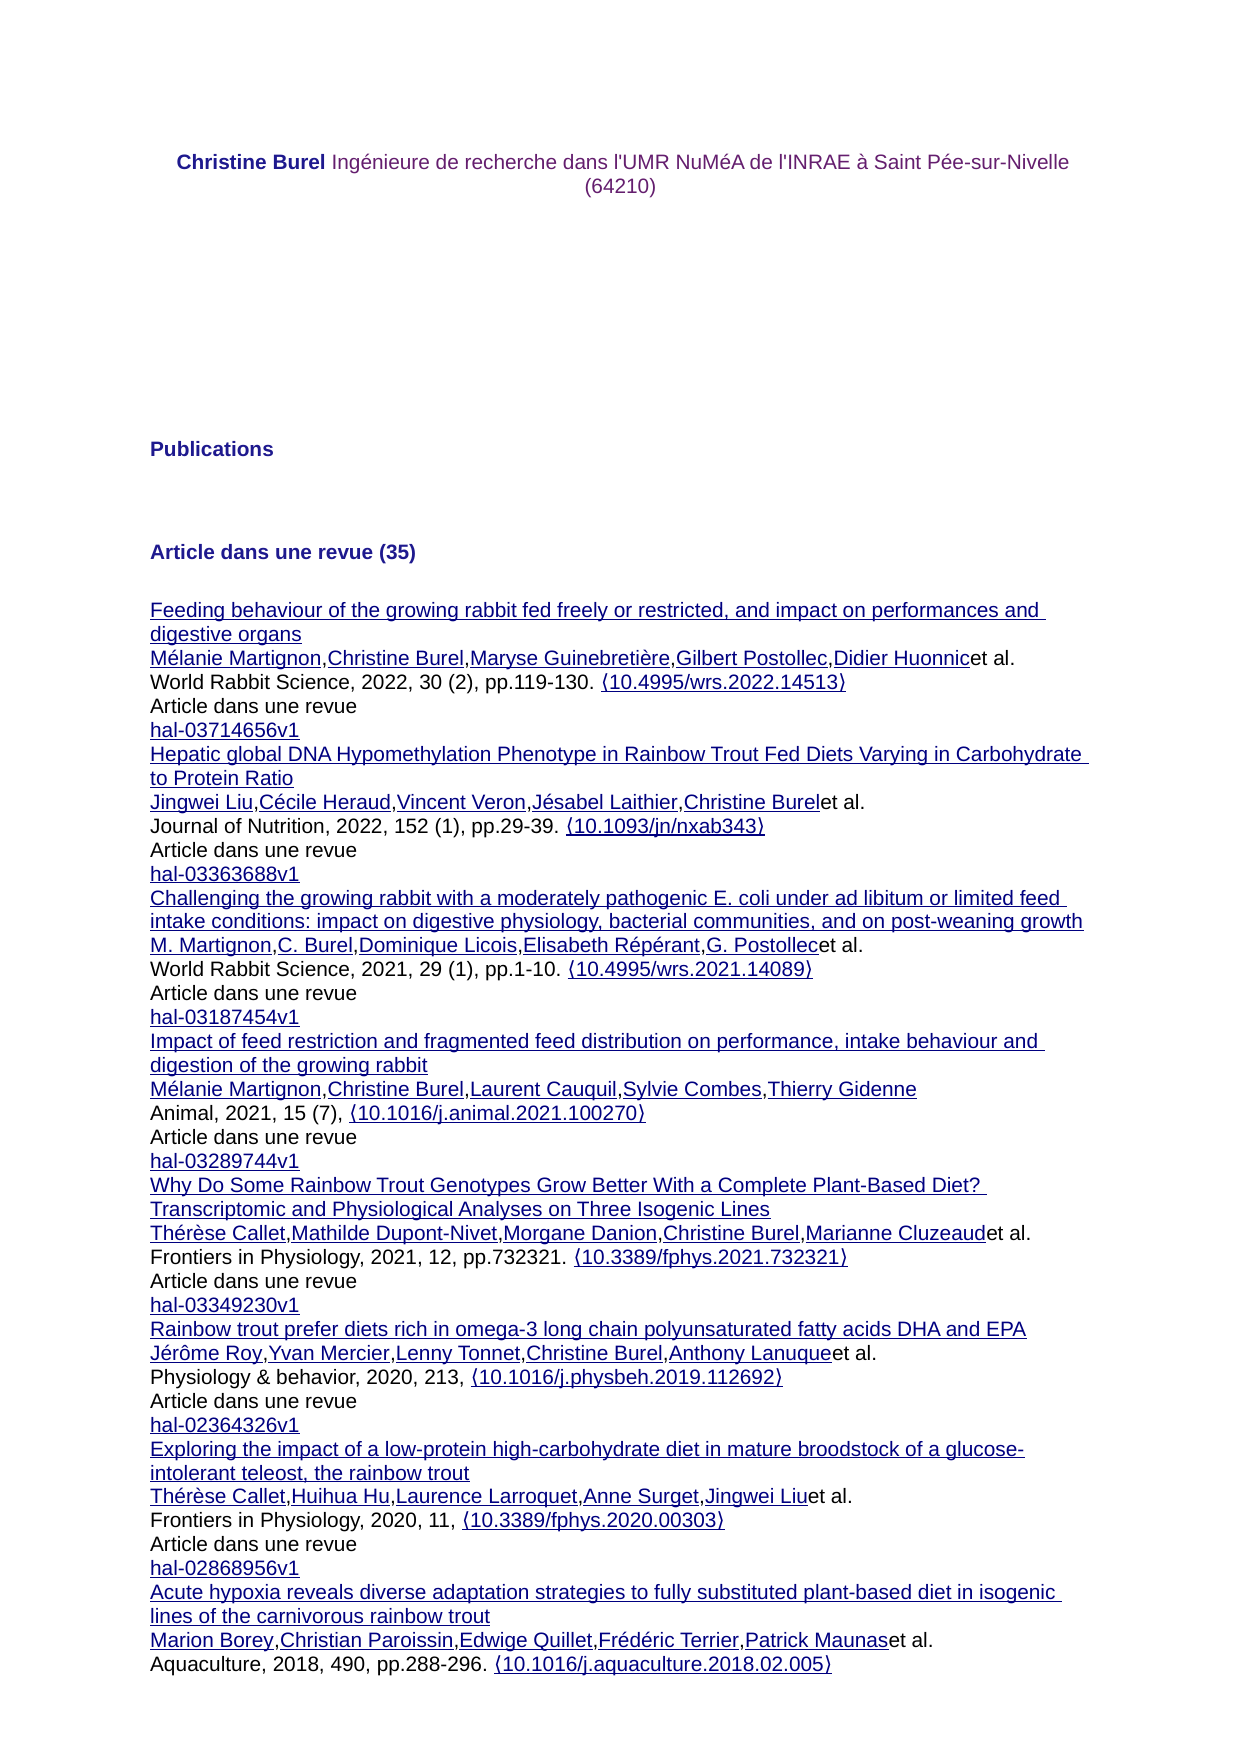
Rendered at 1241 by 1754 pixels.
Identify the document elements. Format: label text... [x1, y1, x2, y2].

table_cell Why Do Some Rainbow Trout Genotypes Grow Better With a Complete Plant-Based Diet? Transcriptomic and Physiological Analyses on Three Isogenic Lines Thérèse Callet,Mathilde Dupont-Nivet,Morgane Danion,Christine Burel,Marianne Cluzeaudet al. Frontiers in Physiology, 2021, 12, pp.732321. ⟨10.3389/fphys.2021.732321⟩ Article dans une revue hal-03349230v1 [150, 1173, 1090, 1317]
table_cell Rainbow trout prefer diets rich in omega-3 long chain polyunsaturated fatty acids DHA and EPA Jérôme Roy,Yvan Mercier,Lenny Tonnet,Christine Burel,Anthony Lanuqueet al. Physiology & behavior, 2020, 213, ⟨10.1016/j.physbeh.2019.112692⟩ Article dans une revue hal-02364326v1 [150, 1317, 1090, 1436]
table_cell Hepatic global DNA Hypomethylation Phenotype in Rainbow Trout Fed Diets Varying in Carbohydrate to Protein Ratio Jingwei Liu,Cécile Heraud,Vincent Veron,Jésabel Laithier,Christine Burelet al. Journal of Nutrition, 2022, 152 (1), pp.29-39. ⟨10.1093/jn/nxab343⟩ Article dans une revue hal-03363688v1 [150, 742, 1090, 885]
subtitle Article dans une revue (35) [150, 539, 1090, 563]
table_cell Challenging the growing rabbit with a moderately pathogenic E. coli under ad libitum or limited feed intake conditions: impact on digestive physiology, bacterial communities, and on post-weaning growth M. Martignon,C. Burel,Dominique Licois,Elisabeth Répérant,G. Postollecet al. World Rabbit Science, 2021, 29 (1), pp.1-10. ⟨10.4995/wrs.2021.14089⟩ Article dans une revue hal-03187454v1 [150, 885, 1090, 1029]
subtitle Publications [150, 436, 1090, 460]
table_cell Acute hypoxia reveals diverse adaptation strategies to fully substituted plant-based diet in isogenic lines of the carnivorous rainbow trout Marion Borey,Christian Paroissin,Edwige Quillet,Frédéric Terrier,Patrick Maunaset al. Aquaculture, 2018, 490, pp.288-296. ⟨10.1016/j.aquaculture.2018.02.005⟩ [150, 1580, 1090, 1676]
table_cell Exploring the impact of a low-protein high-carbohydrate diet in mature broodstock of a glucose-intolerant teleost, the rainbow trout Thérèse Callet,Huihua Hu,Laurence Larroquet,Anne Surget,Jingwei Liuet al. Frontiers in Physiology, 2020, 11, ⟨10.3389/fphys.2020.00303⟩ Article dans une revue hal-02868956v1 [150, 1436, 1090, 1580]
table_header Feeding behaviour of the growing rabbit fed freely or restricted, and impact on performances and digestive organs Mélanie Martignon,Christine Burel,Maryse Guinebretière,Gilbert Postollec,Didier Huonnicet al. World Rabbit Science, 2022, 30 (2), pp.119-130. ⟨10.4995/wrs.2022.14513⟩ Article dans une revue hal-03714656v1 [150, 598, 1090, 742]
subtitle Christine Burel Ingénieure de recherche dans l'UMR NuMéA de l'INRAE à Saint Pée-sur-Nivelle (64210) [150, 150, 1090, 198]
table_cell Impact of feed restriction and fragmented feed distribution on performance, intake behaviour and digestion of the growing rabbit Mélanie Martignon,Christine Burel,Laurent Cauquil,Sylvie Combes,Thierry Gidenne Animal, 2021, 15 (7), ⟨10.1016/j.animal.2021.100270⟩ Article dans une revue hal-03289744v1 [150, 1029, 1090, 1173]
